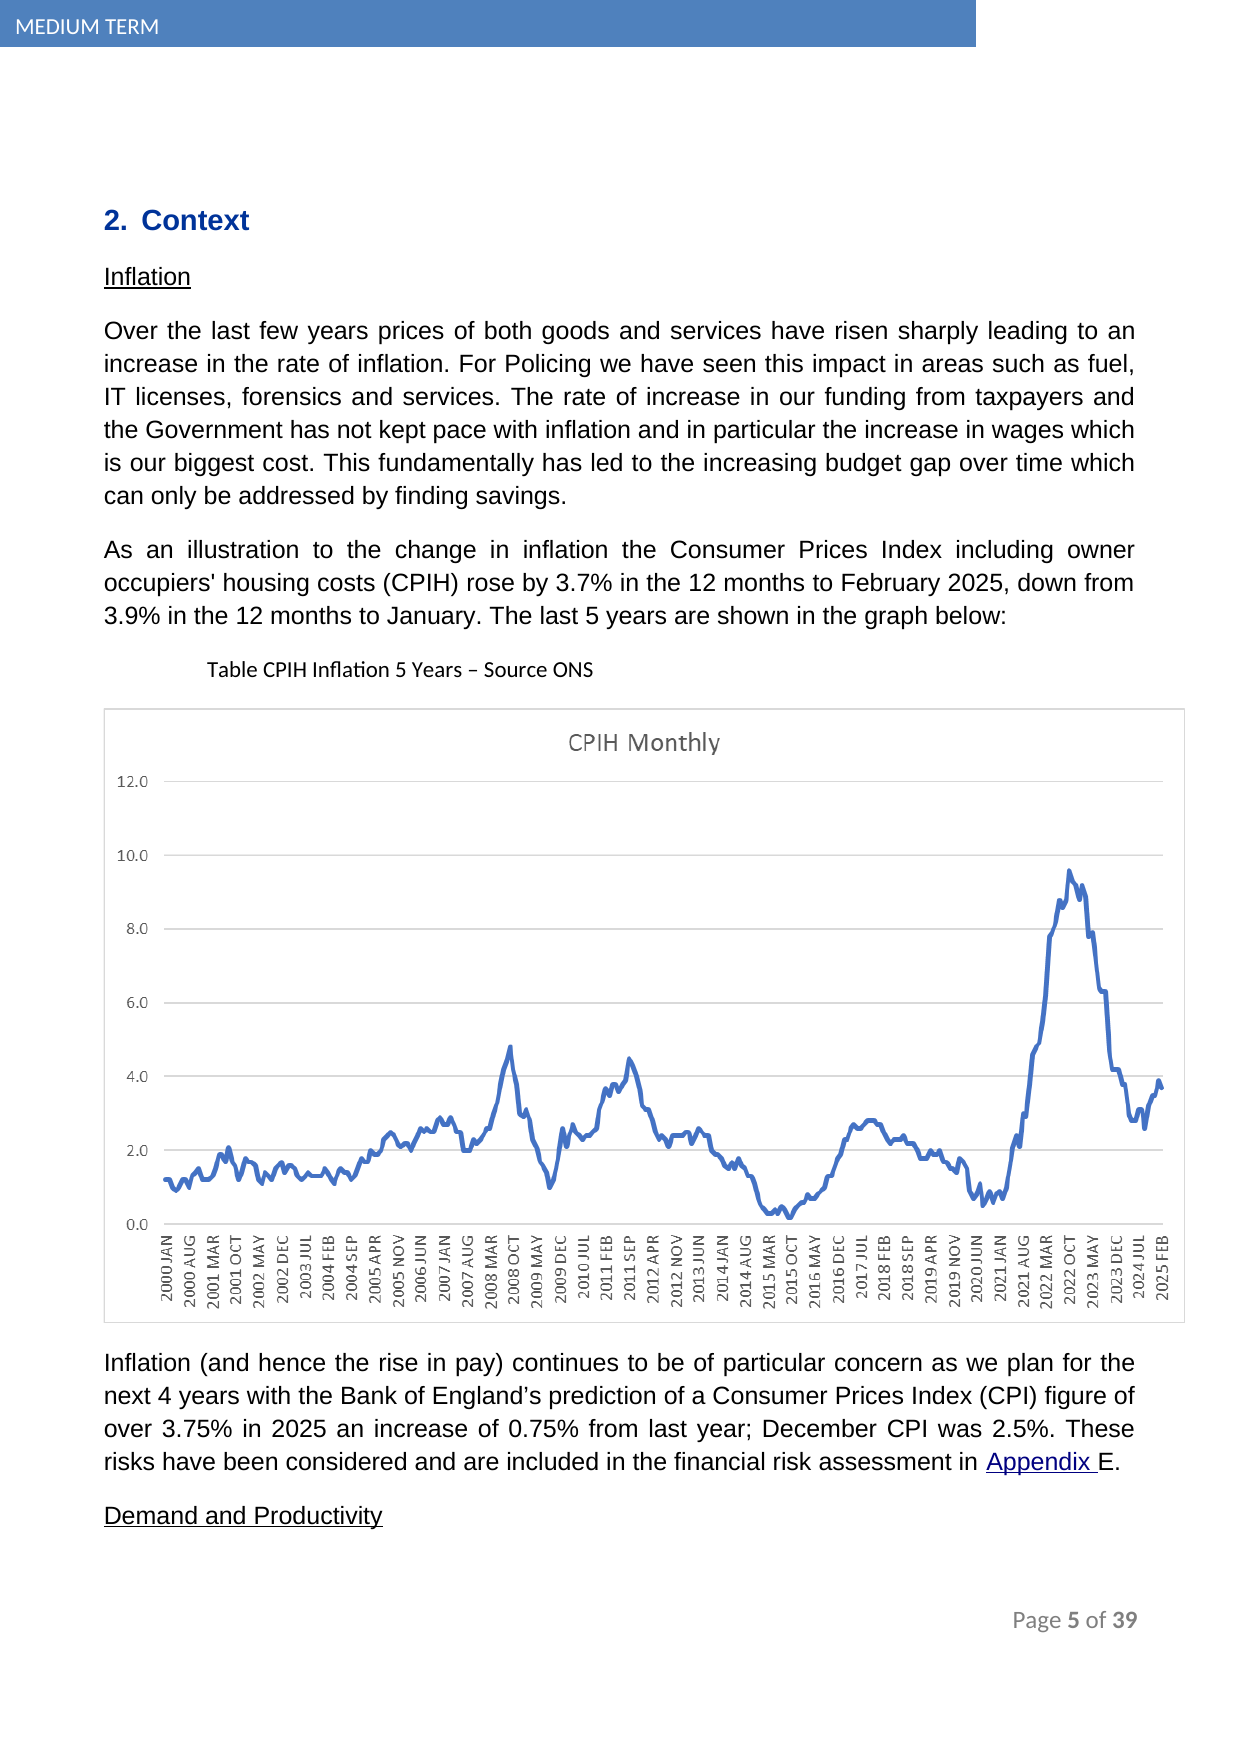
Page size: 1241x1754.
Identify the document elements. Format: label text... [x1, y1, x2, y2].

list Context [103, 203, 1137, 237]
text Inflation (and hence the rise in pay) continues to be of particular concern as we plan for the next 4 years with the Bank of England’s prediction of a Consumer Prices Index (CPI) figure of over 3.75% in 2025 an increase of 0.75% from last year; December CPI was 2.5%. These risks have been considered and are included in the financial risk assessment in Appendix E. [103, 1348, 1137, 1476]
text Over the last few years prices of both goods and services have risen sharply leading to an increase in the rate of inflation. For Policing we have seen this impact in areas such as fuel, IT licenses, forensics and services. The rate of increase in our funding from taxpayers and the Government has not kept pace with inflation and in particular the increase in wages which is our biggest cost. This fundamentally has led to the increasing budget gap over time which can only be addressed by finding savings. [103, 316, 1137, 510]
text Table CPIH Inflation 5 Years – Source ONS [207, 655, 1137, 683]
text Inflation [103, 262, 1137, 291]
text As an illustration to the change in inflation the Consumer Prices Index including owner occupiers' housing costs (CPIH) rose by 3.7% in the 12 months to February 2025, down from 3.9% in the 12 months to January. The last 5 years are shown in the graph below: [103, 535, 1137, 630]
text Demand and Productivity [103, 1501, 1137, 1529]
